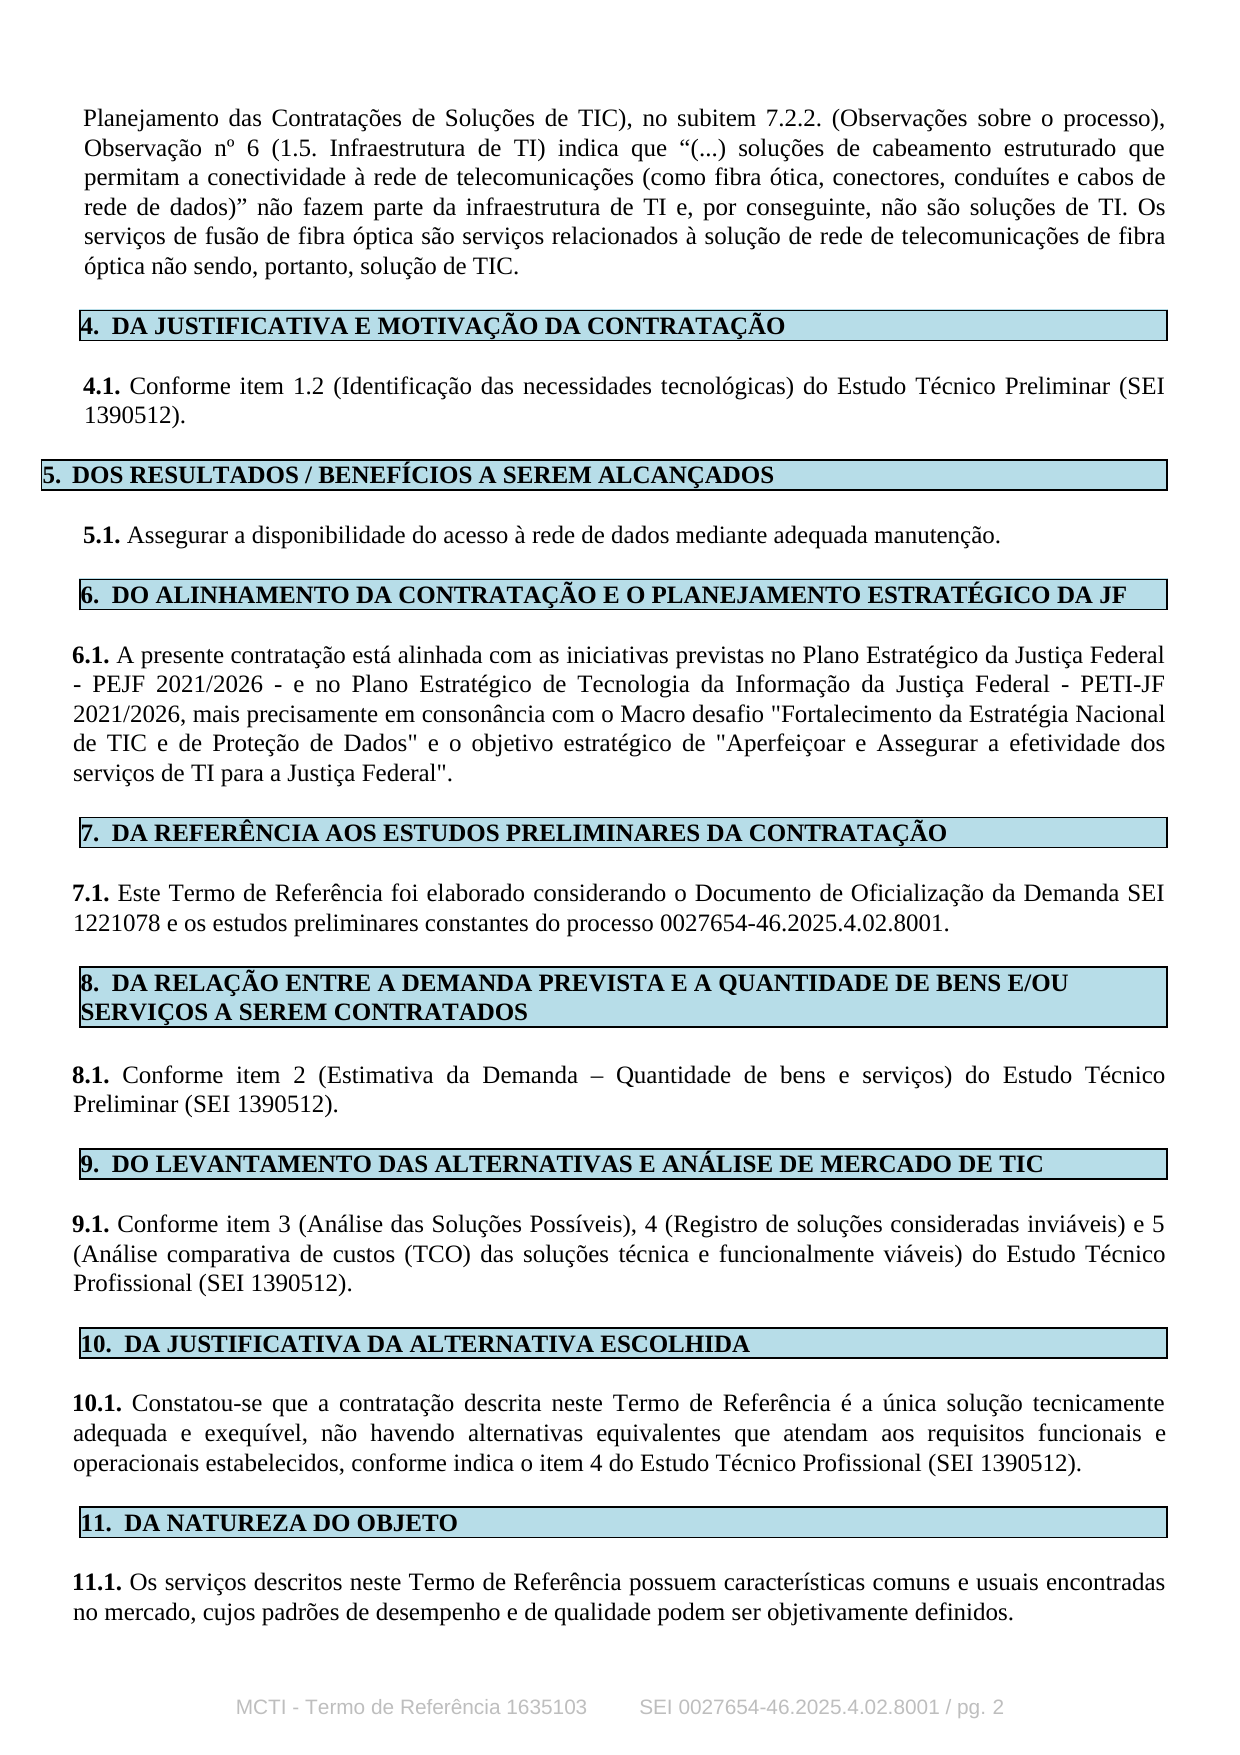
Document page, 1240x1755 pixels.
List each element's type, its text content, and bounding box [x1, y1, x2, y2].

subtitle 9. DO LEVANTAMENTO DAS ALTERNATIVAS E ANÁLISE DE MERCADO DE TIC [81, 1150, 1166, 1178]
text 8.1. Conforme item 2 (Estimativa da Demanda – Quantidade de bens e serviços) do Estudo Técnico Preliminar (SEI 1390512). [72, 1060, 1167, 1118]
text 11.1. Os serviços descritos neste Termo de Referência possuem características comuns e usuais encontradas no mercado, cujos padrões de desempenho e de qualidade podem ser objetivamente definidos. [72, 1567, 1167, 1626]
text 5.1. Assegurar a disponibilidade do acesso à rede de dados mediante adequada manutenção. [83, 520, 1167, 549]
subtitle 6. DO ALINHAMENTO DA CONTRATAÇÃO E O PLANEJAMENTO ESTRATÉGICO DA JF [81, 580, 1166, 609]
text 7.1. Este Termo de Referência foi elaborado considerando o Documento de Oficialização da Demanda SEI 1221078 e os estudos preliminares constantes do processo 0027654-46.2025.4.02.8001. [72, 878, 1167, 936]
list DOS RESULTADOS / BENEFÍCIOS A SEREM ALCANÇADOS [42, 461, 1166, 489]
subtitle 4. DA JUSTIFICATIVA E MOTIVAÇÃO DA CONTRATAÇÃO [81, 311, 1166, 340]
text Planejamento das Contratações de Soluções de TIC), no subitem 7.2.2. (Observações sobre o processo), Observação nº 6 (1.5. Infraestrutura de TI) indica que “(...) soluções de cabeamento estruturado que permitam a conectividade à rede de telecomunicações (como fibra ótica, conectores, conduítes e cabos de rede de dados)” não fazem parte da infraestrutura de TI e, por conseguinte, não são soluções de TI. Os serviços de fusão de fibra óptica são serviços relacionados à solução de rede de telecomunicações de fibra óptica não sendo, portanto, solução de TIC. [83, 103, 1167, 280]
text 4.1. Conforme item 1.2 (Identificação das necessidades tecnológicas) do Estudo Técnico Preliminar (SEI 1390512). [83, 371, 1167, 429]
subtitle 10. DA JUSTIFICATIVA DA ALTERNATIVA ESCOLHIDA [81, 1329, 1166, 1357]
subtitle 7. DA REFERÊNCIA AOS ESTUDOS PRELIMINARES DA CONTRATAÇÃO [81, 818, 1166, 847]
subtitle 8. DA RELAÇÃO ENTRE A DEMANDA PREVISTA E A QUANTIDADE DE BENS E/OU SERVIÇOS A SEREM CONTRATADOS [81, 968, 1166, 1026]
text 9.1. Conforme item 3 (Análise das Soluções Possíveis), 4 (Registro de soluções consideradas inviáveis) e 5 (Análise comparativa de custos (TCO) das soluções técnica e funcionalmente viáveis) do Estudo Técnico Profissional (SEI 1390512). [72, 1209, 1167, 1297]
text 10.1. Constatou-se que a contratação descrita neste Termo de Referência é a única solução tecnicamente adequada e exequível, não havendo alternativas equivalentes que atendam aos requisitos funcionais e operacionais estabelecidos, conforme indica o item 4 do Estudo Técnico Profissional (SEI 1390512). [72, 1388, 1167, 1476]
text 6.1. A presente contratação está alinhada com as iniciativas previstas no Plano Estratégico da Justiça Federal - PEJF 2021/2026 - e no Plano Estratégico de Tecnologia da Informação da Justiça Federal - PETI-JF 2021/2026, mais precisamente em consonância com o Macro desafio "Fortalecimento da Estratégia Nacional de TIC e de Proteção de Dados" e o objetivo estratégico de "Aperfeiçoar e Assegurar a efetividade dos serviços de TI para a Justiça Federal". [72, 640, 1167, 787]
subtitle 11. DA NATUREZA DO OBJETO [81, 1508, 1166, 1537]
